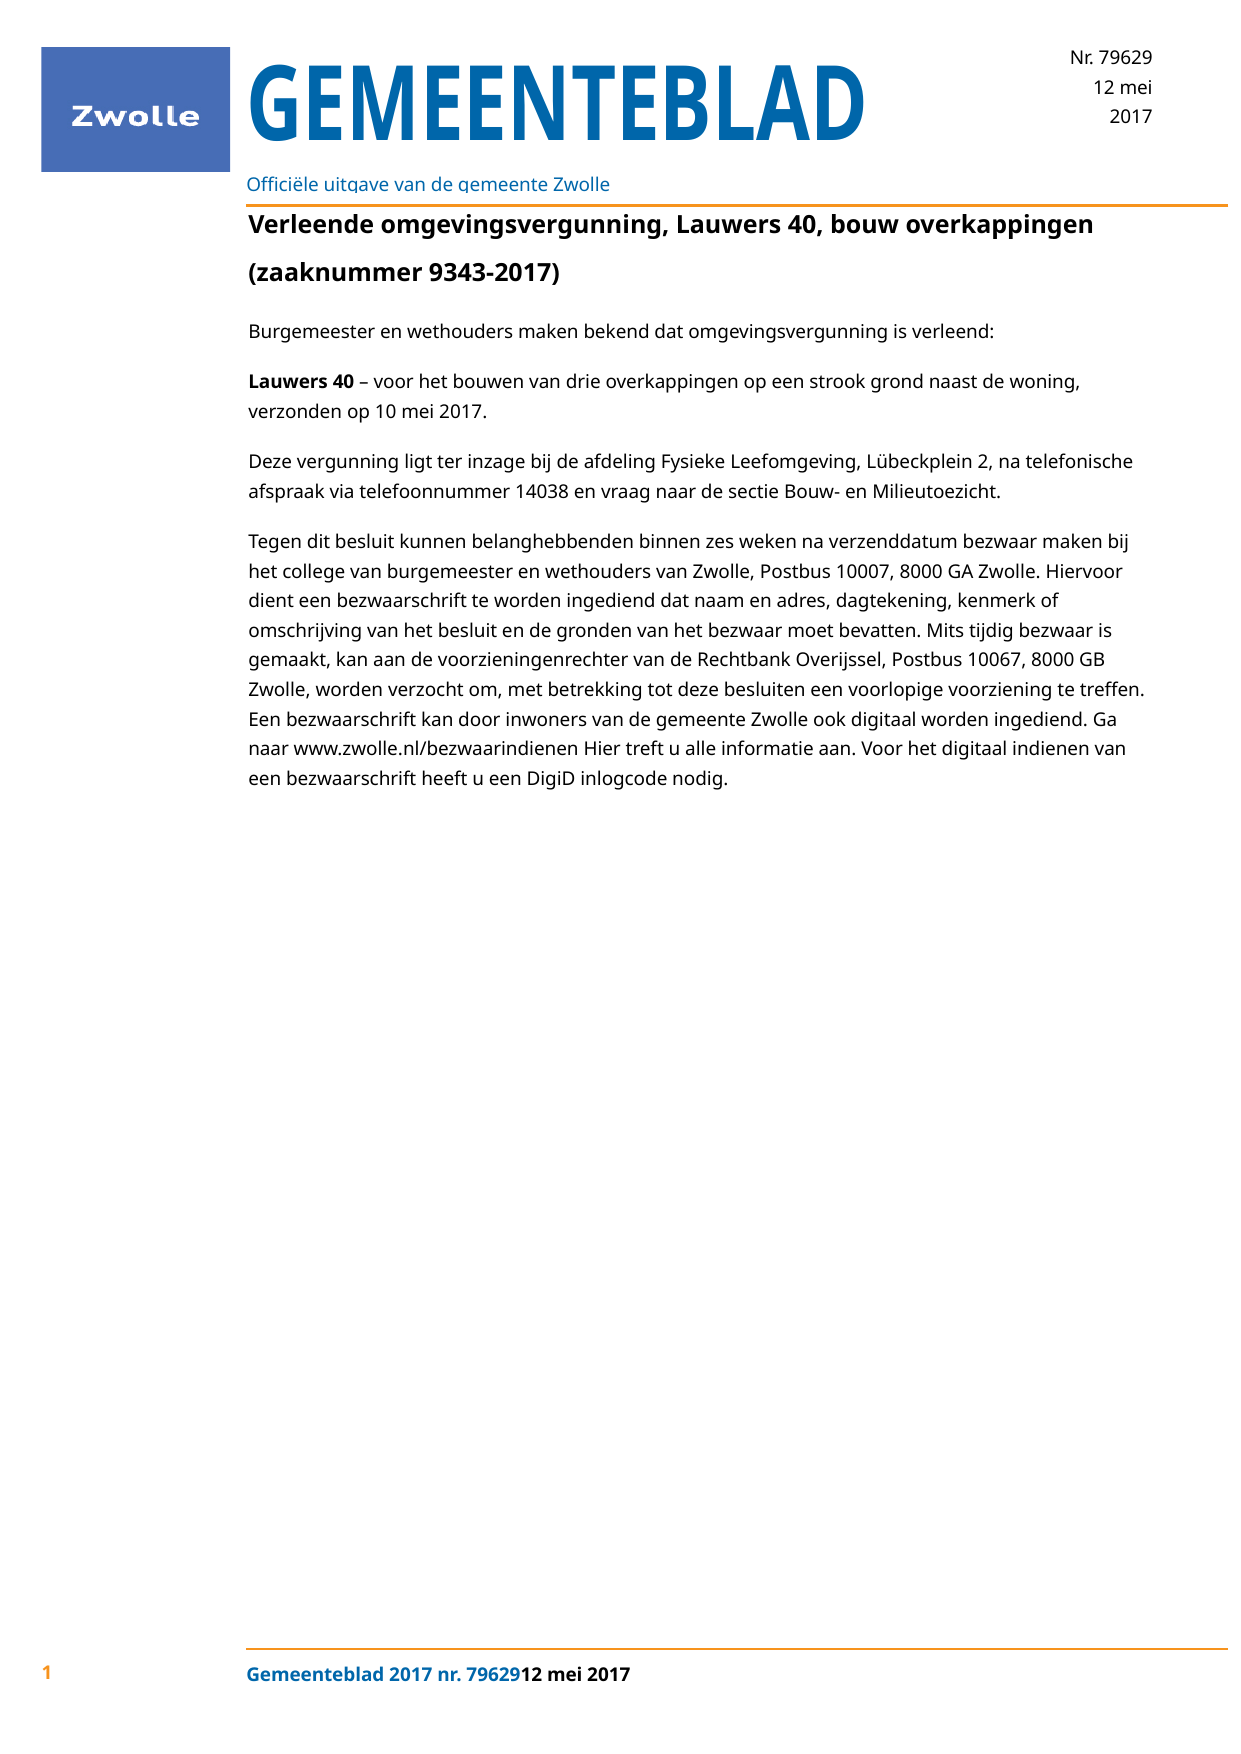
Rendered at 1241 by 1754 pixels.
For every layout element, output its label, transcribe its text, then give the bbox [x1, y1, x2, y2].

text Burgemeester en wethouders maken bekend dat omgevingsvergunning is verleend: [248, 318, 1152, 344]
picture [41, 47, 231, 172]
text Tegen dit besluit kunnen belanghebbenden binnen zes weken na verzenddatum bezwaar maken bij het college van burgemeester en wethouders van Zwolle, Postbus 10007, 8000 GA Zwolle. Hiervoor dient een bezwaarschrift te worden ingediend dat naam en adres, dagtekening, kenmerk of omschrijving van het besluit en de gronden van het bezwaar moet bevatten. Mits tijdig bezwaar is gemaakt, kan aan de voorzieningenrechter van de Rechtbank Overijssel, Postbus 10067, 8000 GB Zwolle, worden verzocht om, met betrekking tot deze besluiten een voorlopige voorziening te treffen. Een bezwaarschrift kan door inwoners van de gemeente Zwolle ook digitaal worden ingediend. Ga naar www.zwolle.nl/bezwaarindienen Hier treft u alle informatie aan. Voor het digitaal indienen van een bezwaarschrift heeft u een DigiD inlogcode nodig. [248, 528, 1152, 791]
text Lauwers 40 – voor het bouwen van drie overkappingen op een strook grond naast de woning, verzonden op 10 mei 2017. [248, 368, 1152, 424]
text Deze vergunning ligt ter inzage bij de afdeling Fysieke Leefomgeving, Lübeckplein 2, na telefonische afspraak via telefoonnummer 14038 en vraag naar de sectie Bouw- en Milieutoezicht. [248, 448, 1152, 504]
text Verleende omgevingsvergunning, Lauwers 40, bouw overkappingen (zaaknummer 9343-2017) [248, 207, 1152, 288]
